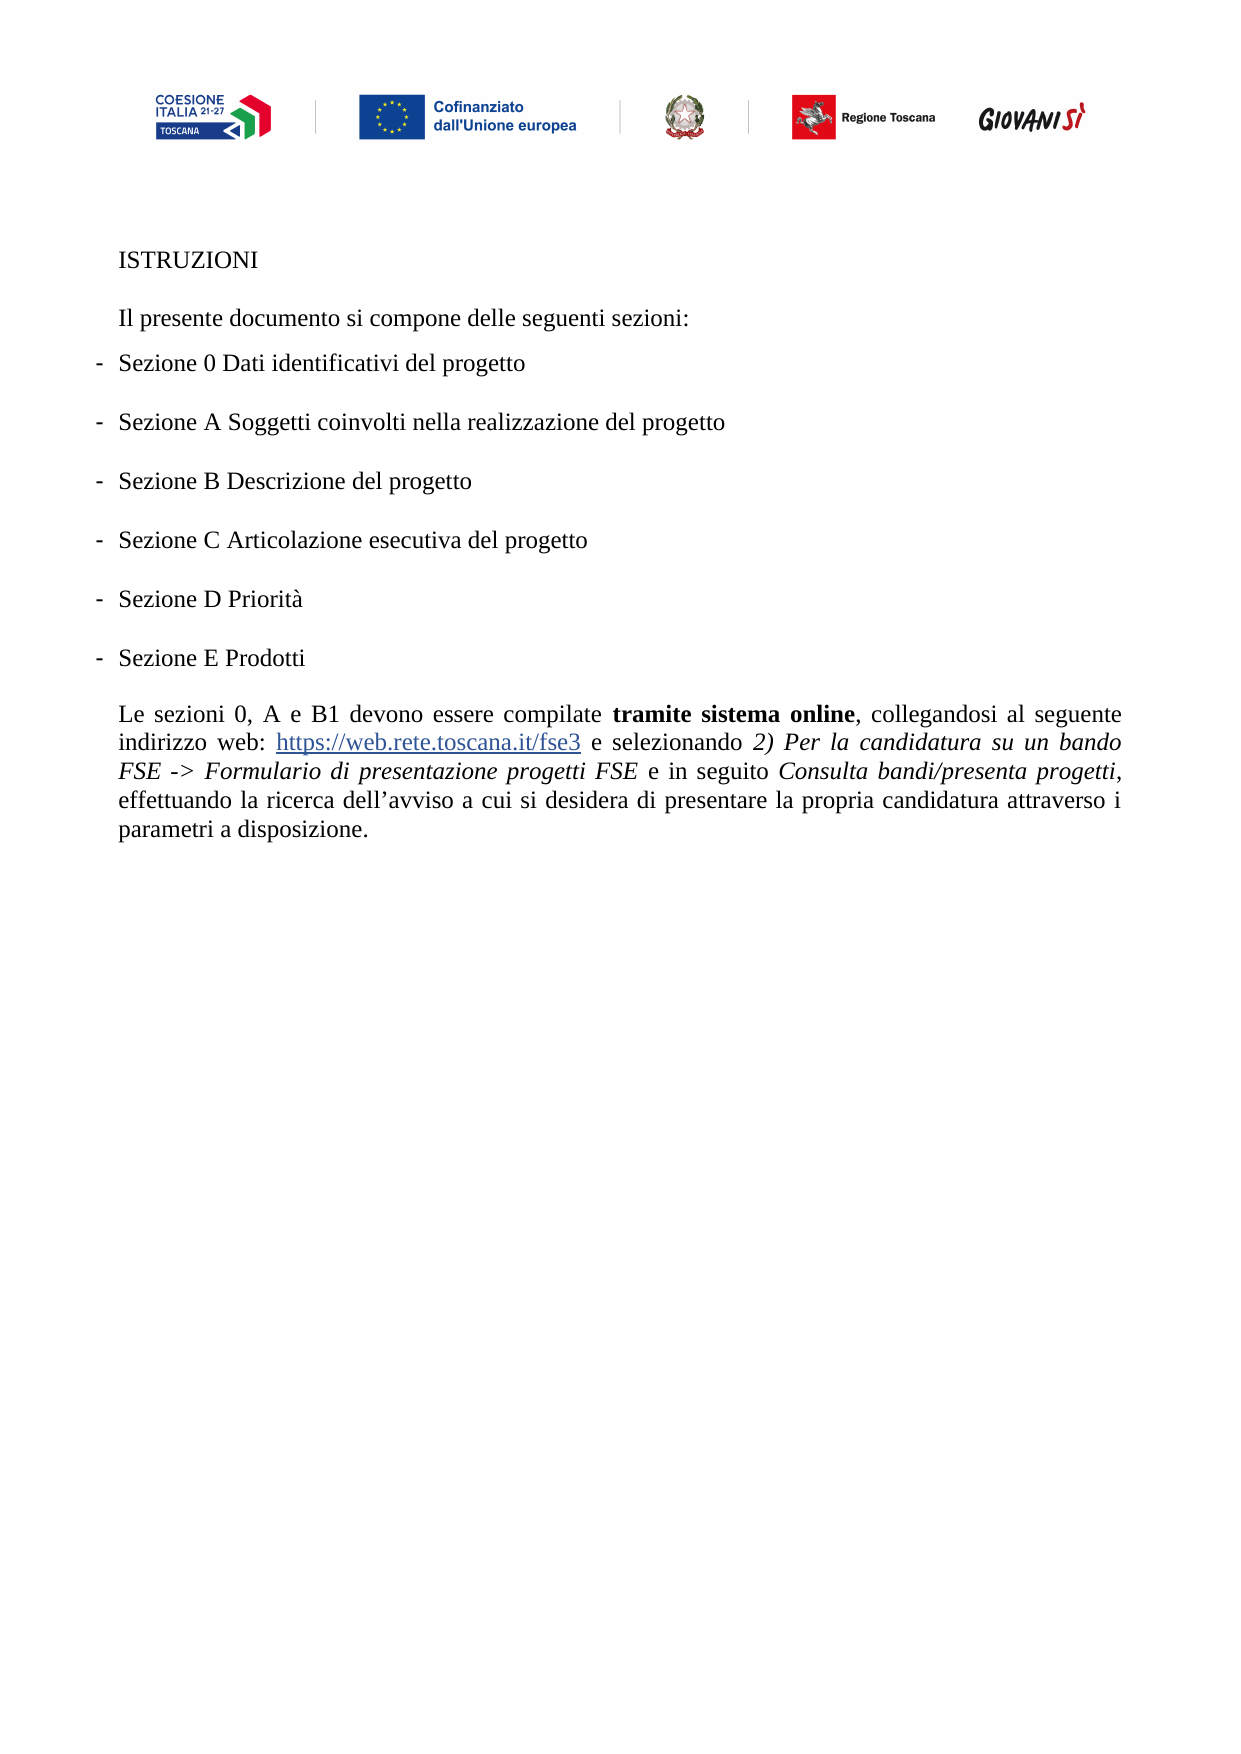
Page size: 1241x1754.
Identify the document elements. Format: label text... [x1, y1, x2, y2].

list Sezione A Soggetti coinvolti nella realizzazione del progetto [95, 403, 1122, 437]
list Sezione 0 Dati identificativi del progetto [95, 344, 1122, 378]
list Sezione C Articolazione esecutiva del progetto [95, 522, 1122, 556]
list Sezione E Prodotti [95, 640, 1122, 674]
picture [118, 75, 1123, 160]
list Sezione D Priorità [95, 581, 1122, 615]
list Sezione B Descrizione del progetto [95, 462, 1122, 497]
text ISTRUZIONI [118, 246, 1122, 274]
text Le sezioni 0, A e B1 devono essere compilate tramite sistema online, collegandosi al seguente indirizzo web: https://web.rete.toscana.it/fse3 e selezionando 2) Per la candidatura su un bando FSE -> Formulario di presentazione progetti FSE e in seguito Consulta bandi/presenta progetti, effettuando la ricerca dell’avviso a cui si desidera di presentare la propria candidatura attraverso i parametri a disposizione. [118, 699, 1122, 842]
text Il presente documento si compone delle seguenti sezioni: [118, 303, 1122, 332]
